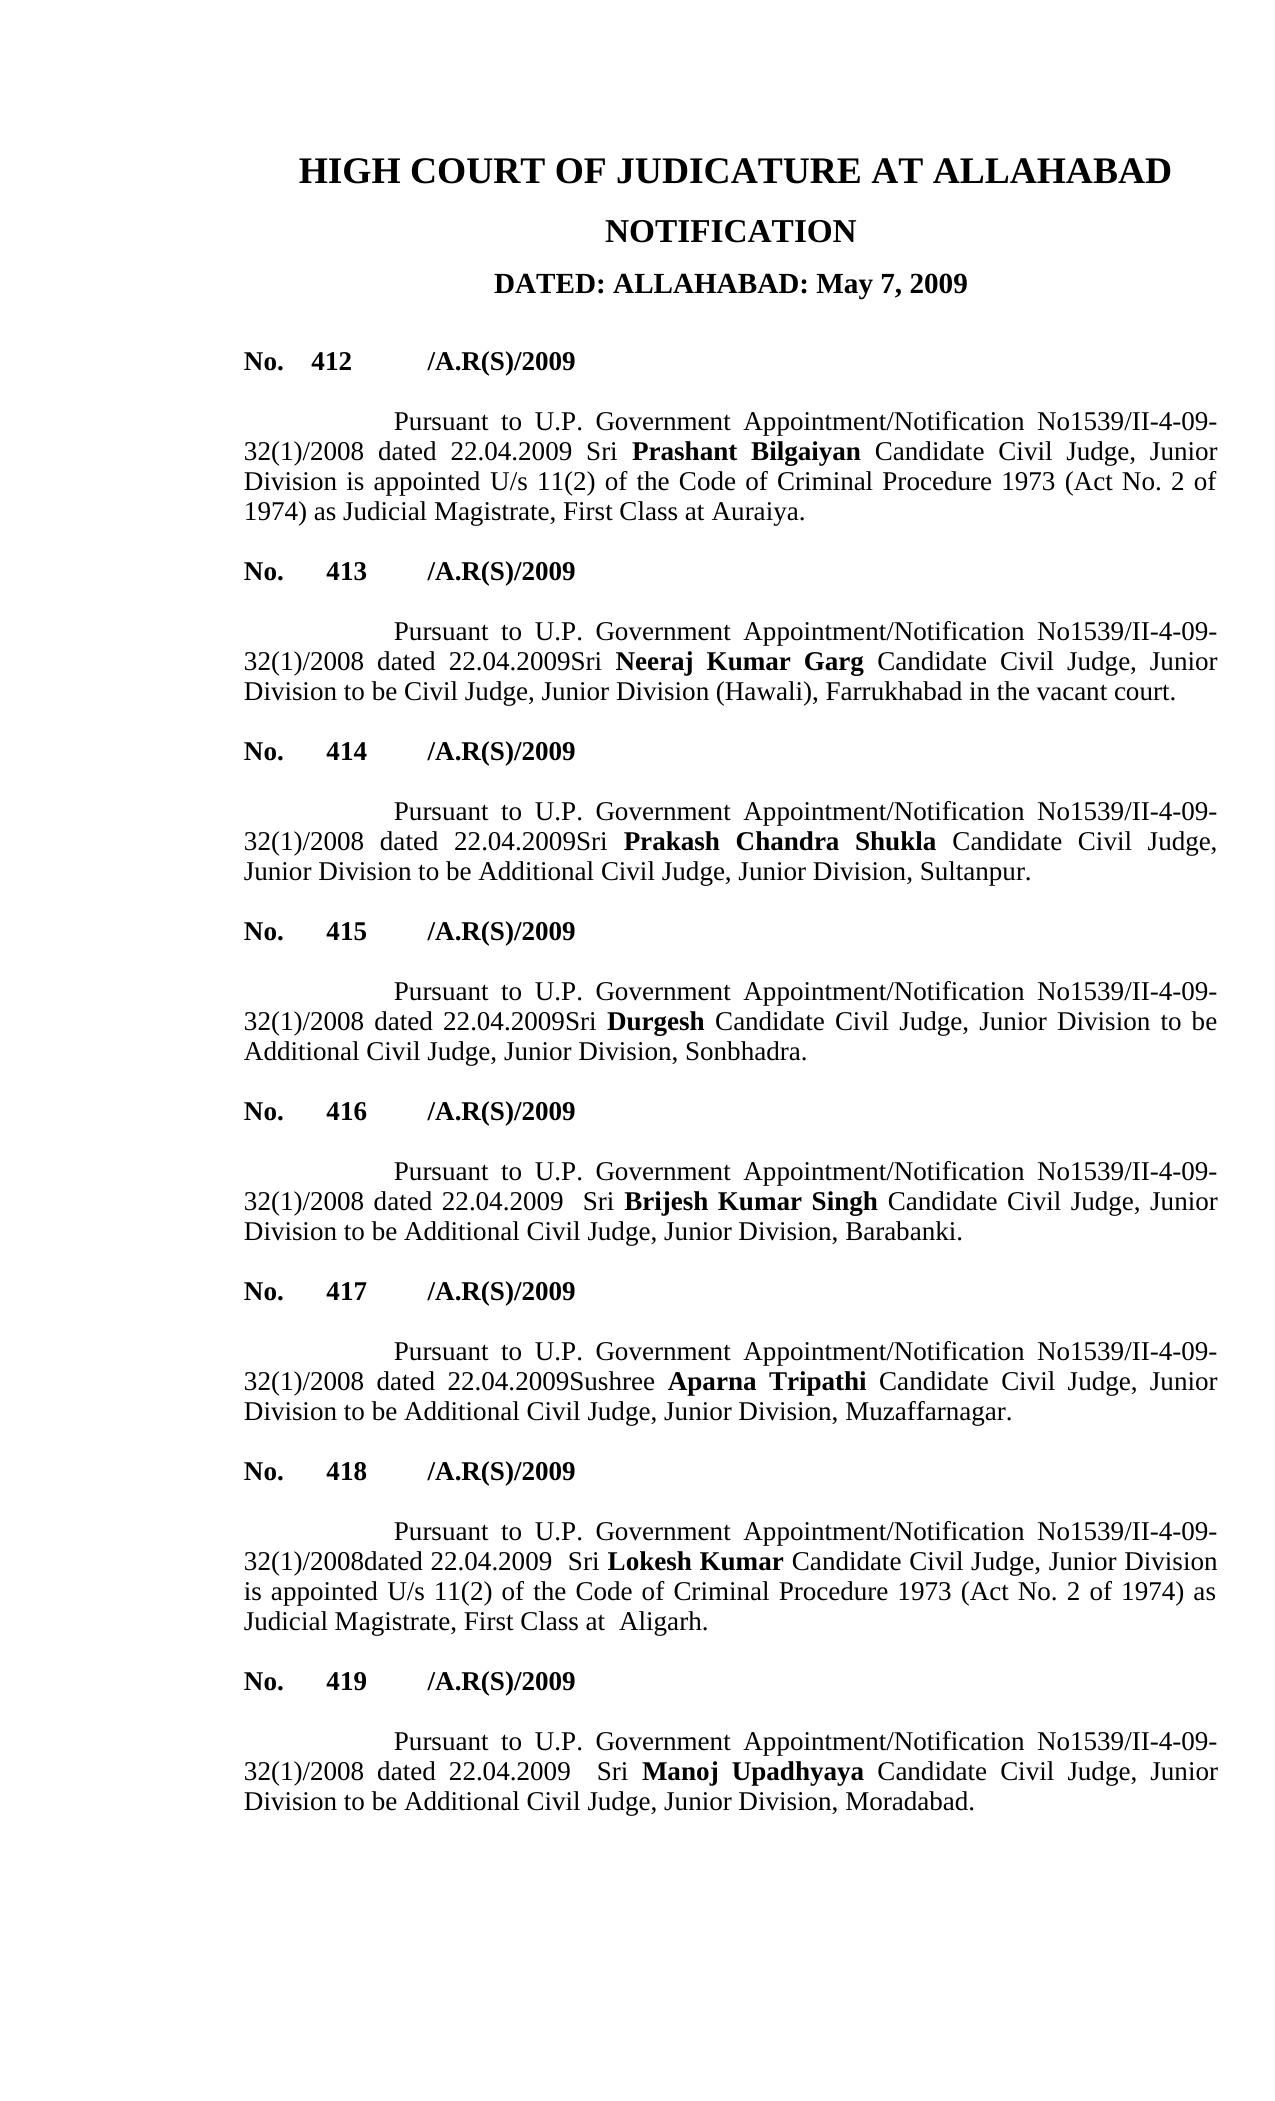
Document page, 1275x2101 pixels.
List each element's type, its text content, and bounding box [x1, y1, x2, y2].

text Pursuant to U.P. Government Appointment/Notification No1539/II-4-09-32(1)/2008 dated 22.04.2009 Sri Prashant Bilgaiyan Candidate Civil Judge, Junior Division is appointed U/s 11(2) of the Code of Criminal Procedure 1973 (Act No. 2 of 1974) as Judicial Magistrate, First Class at Auraiya. [244, 406, 1218, 526]
table_header 419 [300, 1666, 416, 1696]
table_header /A.R(S)/2009 [416, 346, 724, 376]
table_header No. [233, 1666, 300, 1696]
table_header No. [233, 346, 300, 376]
table_header No. [233, 1276, 300, 1306]
text Pursuant to U.P. Government Appointment/Notification No1539/II-4-09-32(1)/2008 dated 22.04.2009Sri Neeraj Kumar Garg Candidate Civil Judge, Junior Division to be Civil Judge, Junior Division (Hawali), Farrukhabad in the vacant court. [244, 616, 1218, 706]
table_header No. [233, 556, 300, 586]
table_header /A.R(S)/2009 [416, 1456, 724, 1486]
table_header No. [233, 1096, 300, 1126]
table_header 415 [300, 916, 416, 946]
text Pursuant to U.P. Government Appointment/Notification No1539/II-4-09-32(1)/2008 dated 22.04.2009Sushree Aparna Tripathi Candidate Civil Judge, Junior Division to be Additional Civil Judge, Junior Division, Muzaffarnagar. [244, 1336, 1218, 1426]
subtitle DATED: ALLAHABAD: May 7, 2009 [244, 268, 1218, 300]
title HIGH COURT OF JUDICATURE AT ALLAHABAD [244, 150, 1218, 192]
text Pursuant to U.P. Government Appointment/Notification No1539/II-4-09-32(1)/2008 dated 22.04.2009 Sri Manoj Upadhyaya Candidate Civil Judge, Junior Division to be Additional Civil Judge, Junior Division, Moradabad. [244, 1726, 1218, 1816]
table_header /A.R(S)/2009 [416, 1096, 724, 1126]
table_header /A.R(S)/2009 [416, 916, 724, 946]
table_header No. [233, 916, 300, 946]
table_header 417 [300, 1276, 416, 1306]
table_header No. [233, 736, 300, 766]
table_header /A.R(S)/2009 [416, 556, 724, 586]
table_header 418 [300, 1456, 416, 1486]
table_header No. [233, 1456, 300, 1486]
table_header /A.R(S)/2009 [416, 1276, 724, 1306]
table_header 412 [300, 346, 416, 376]
table_header /A.R(S)/2009 [416, 736, 724, 766]
text Pursuant to U.P. Government Appointment/Notification No1539/II-4-09-32(1)/2008 dated 22.04.2009 Sri Brijesh Kumar Singh Candidate Civil Judge, Junior Division to be Additional Civil Judge, Junior Division, Barabanki. [244, 1156, 1218, 1246]
table_header 416 [300, 1096, 416, 1126]
table_header 414 [300, 736, 416, 766]
text Pursuant to U.P. Government Appointment/Notification No1539/II-4-09-32(1)/2008 dated 22.04.2009Sri Prakash Chandra Shukla Candidate Civil Judge, Junior Division to be Additional Civil Judge, Junior Division, Sultanpur. [244, 796, 1218, 886]
table_header 413 [300, 556, 416, 586]
subtitle NOTIFICATION [244, 212, 1218, 249]
text Pursuant to U.P. Government Appointment/Notification No1539/II-4-09-32(1)/2008dated 22.04.2009 Sri Lokesh Kumar Candidate Civil Judge, Junior Division is appointed U/s 11(2) of the Code of Criminal Procedure 1973 (Act No. 2 of 1974) as Judicial Magistrate, First Class at Aligarh. [244, 1516, 1218, 1636]
text Pursuant to U.P. Government Appointment/Notification No1539/II-4-09-32(1)/2008 dated 22.04.2009Sri Durgesh Candidate Civil Judge, Junior Division to be Additional Civil Judge, Junior Division, Sonbhadra. [244, 976, 1218, 1066]
table_header /A.R(S)/2009 [416, 1666, 724, 1696]
